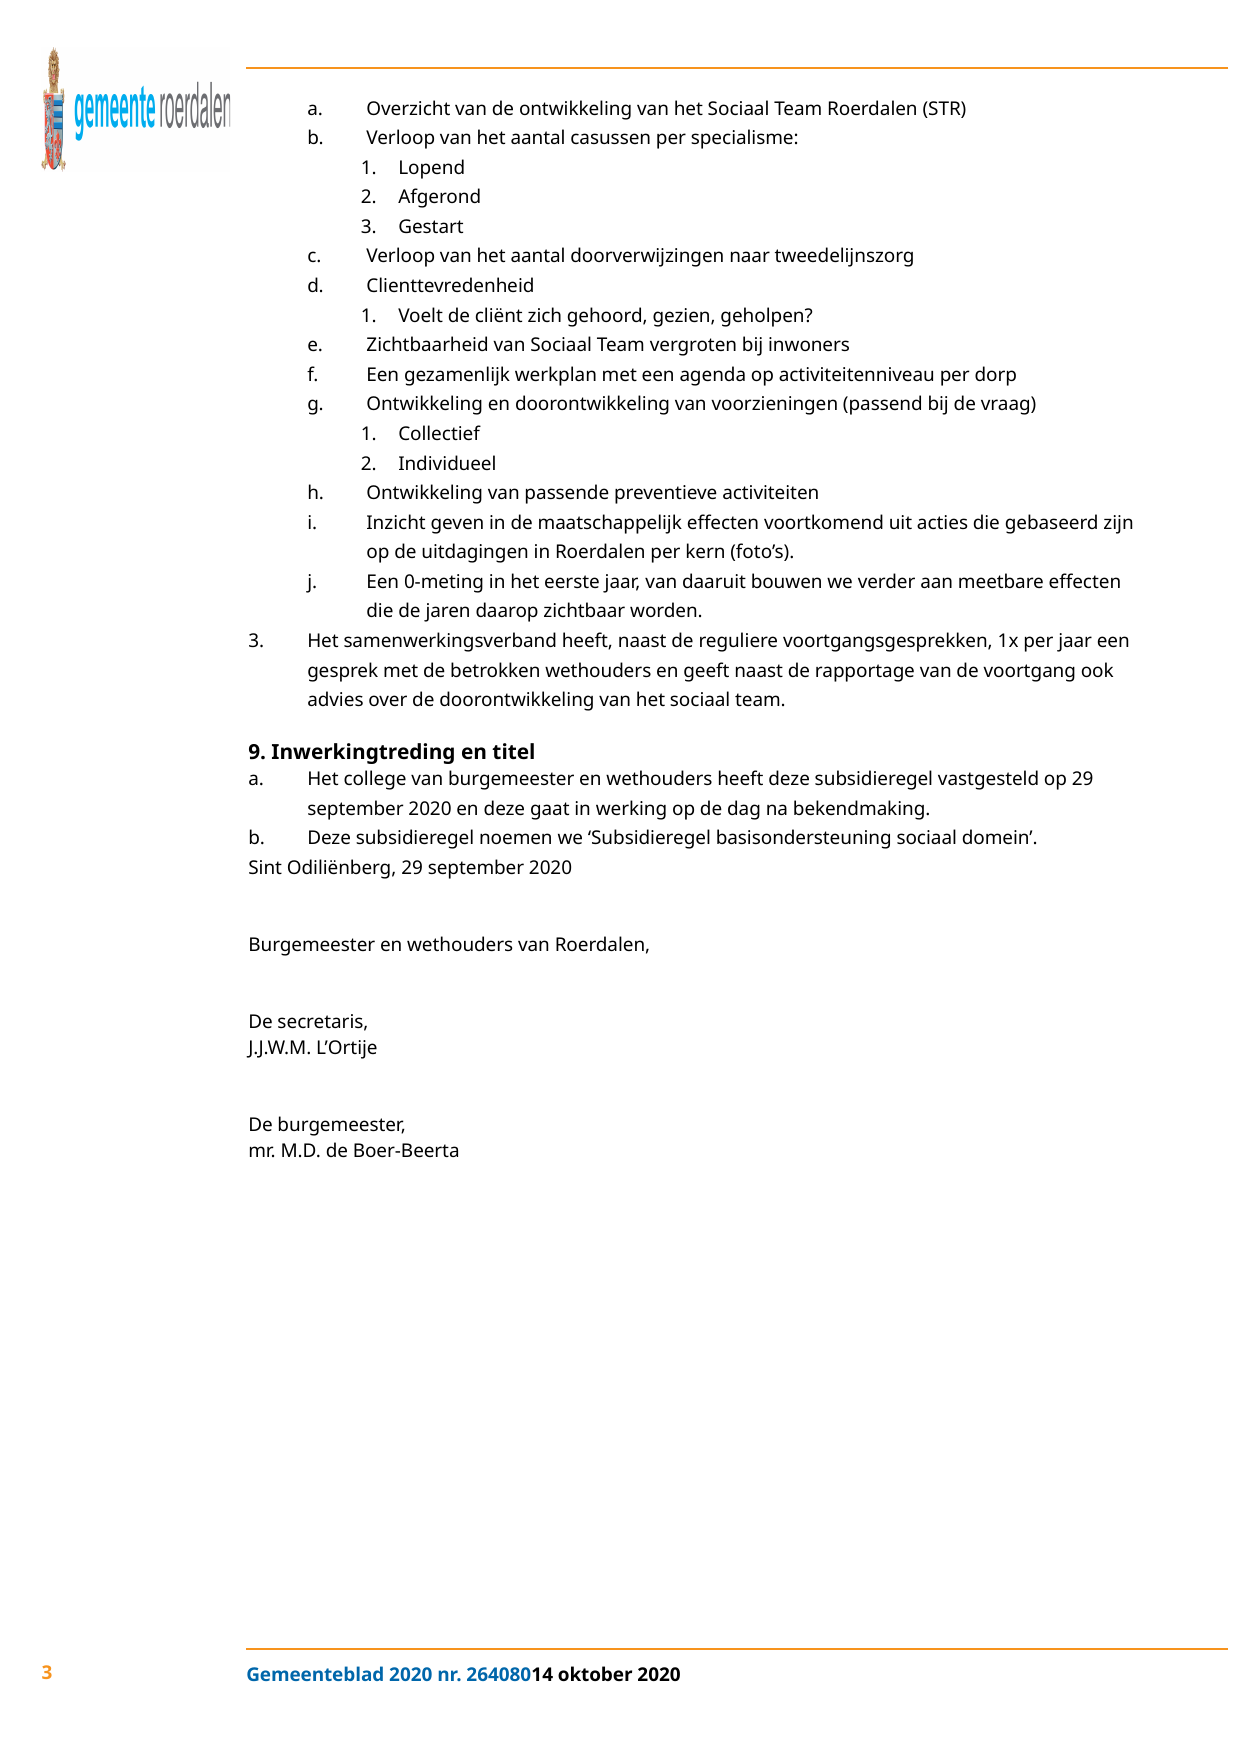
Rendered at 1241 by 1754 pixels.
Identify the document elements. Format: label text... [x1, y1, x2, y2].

text J.J.W.M. L’Ortije [248, 1034, 1152, 1060]
text Burgemeester en wethouders van Roerdalen, [248, 931, 1152, 957]
list Afgerond [361, 183, 1152, 209]
list Lopend [361, 154, 1152, 180]
list Ontwikkeling van passende preventieve activiteiten [307, 479, 1152, 505]
text 9. Inwerkingtreding en titel [248, 737, 1152, 765]
text De secretaris, [248, 1008, 1152, 1034]
list Het college van burgemeester en wethouders heeft deze subsidieregel vastgesteld op 29 september 2020 en deze gaat in werking op de dag na bekendmaking. [248, 765, 1152, 821]
text mr. M.D. de Boer-Beerta [248, 1137, 1152, 1163]
list Overzicht van de ontwikkeling van het Sociaal Team Roerdalen (STR) [307, 95, 1152, 121]
list Een 0-meting in het eerste jaar, van daaruit bouwen we verder aan meetbare effecten die de jaren daarop zichtbaar worden. [307, 568, 1152, 623]
text De burgemeester, [248, 1111, 1152, 1137]
text Sint Odiliënberg, 29 september 2020 [248, 854, 1152, 880]
list Het samenwerkingsverband heeft, naast de reguliere voortgangsgesprekken, 1x per jaar een gesprek met de betrokken wethouders en geeft naast de rapportage van de voortgang ook advies over de doorontwikkeling van het sociaal team. [248, 627, 1152, 712]
list Gestart [361, 213, 1152, 239]
list Collectief [361, 420, 1152, 446]
list Verloop van het aantal doorverwijzingen naar tweedelijnszorg [307, 243, 1152, 268]
list Een gezamenlijk werkplan met een agenda op activiteitenniveau per dorp [307, 361, 1152, 387]
list Ontwikkeling en doorontwikkeling van voorzieningen (passend bij de vraag) [307, 391, 1152, 416]
list Zichtbaarheid van Sociaal Team vergroten bij inwoners [307, 331, 1152, 357]
list Verloop van het aantal casussen per specialisme: [307, 124, 1152, 150]
picture [41, 47, 231, 172]
list Inzicht geven in de maatschappelijk effecten voortkomend uit acties die gebaseerd zijn op de uitdagingen in Roerdalen per kern (foto’s). [307, 509, 1152, 564]
list Voelt de cliënt zich gehoord, gezien, geholpen? [361, 302, 1152, 328]
list Clienttevredenheid [307, 272, 1152, 298]
list Deze subsidieregel noemen we ‘Subsidieregel basisondersteuning sociaal domein’. [248, 824, 1152, 850]
list Individueel [361, 450, 1152, 476]
